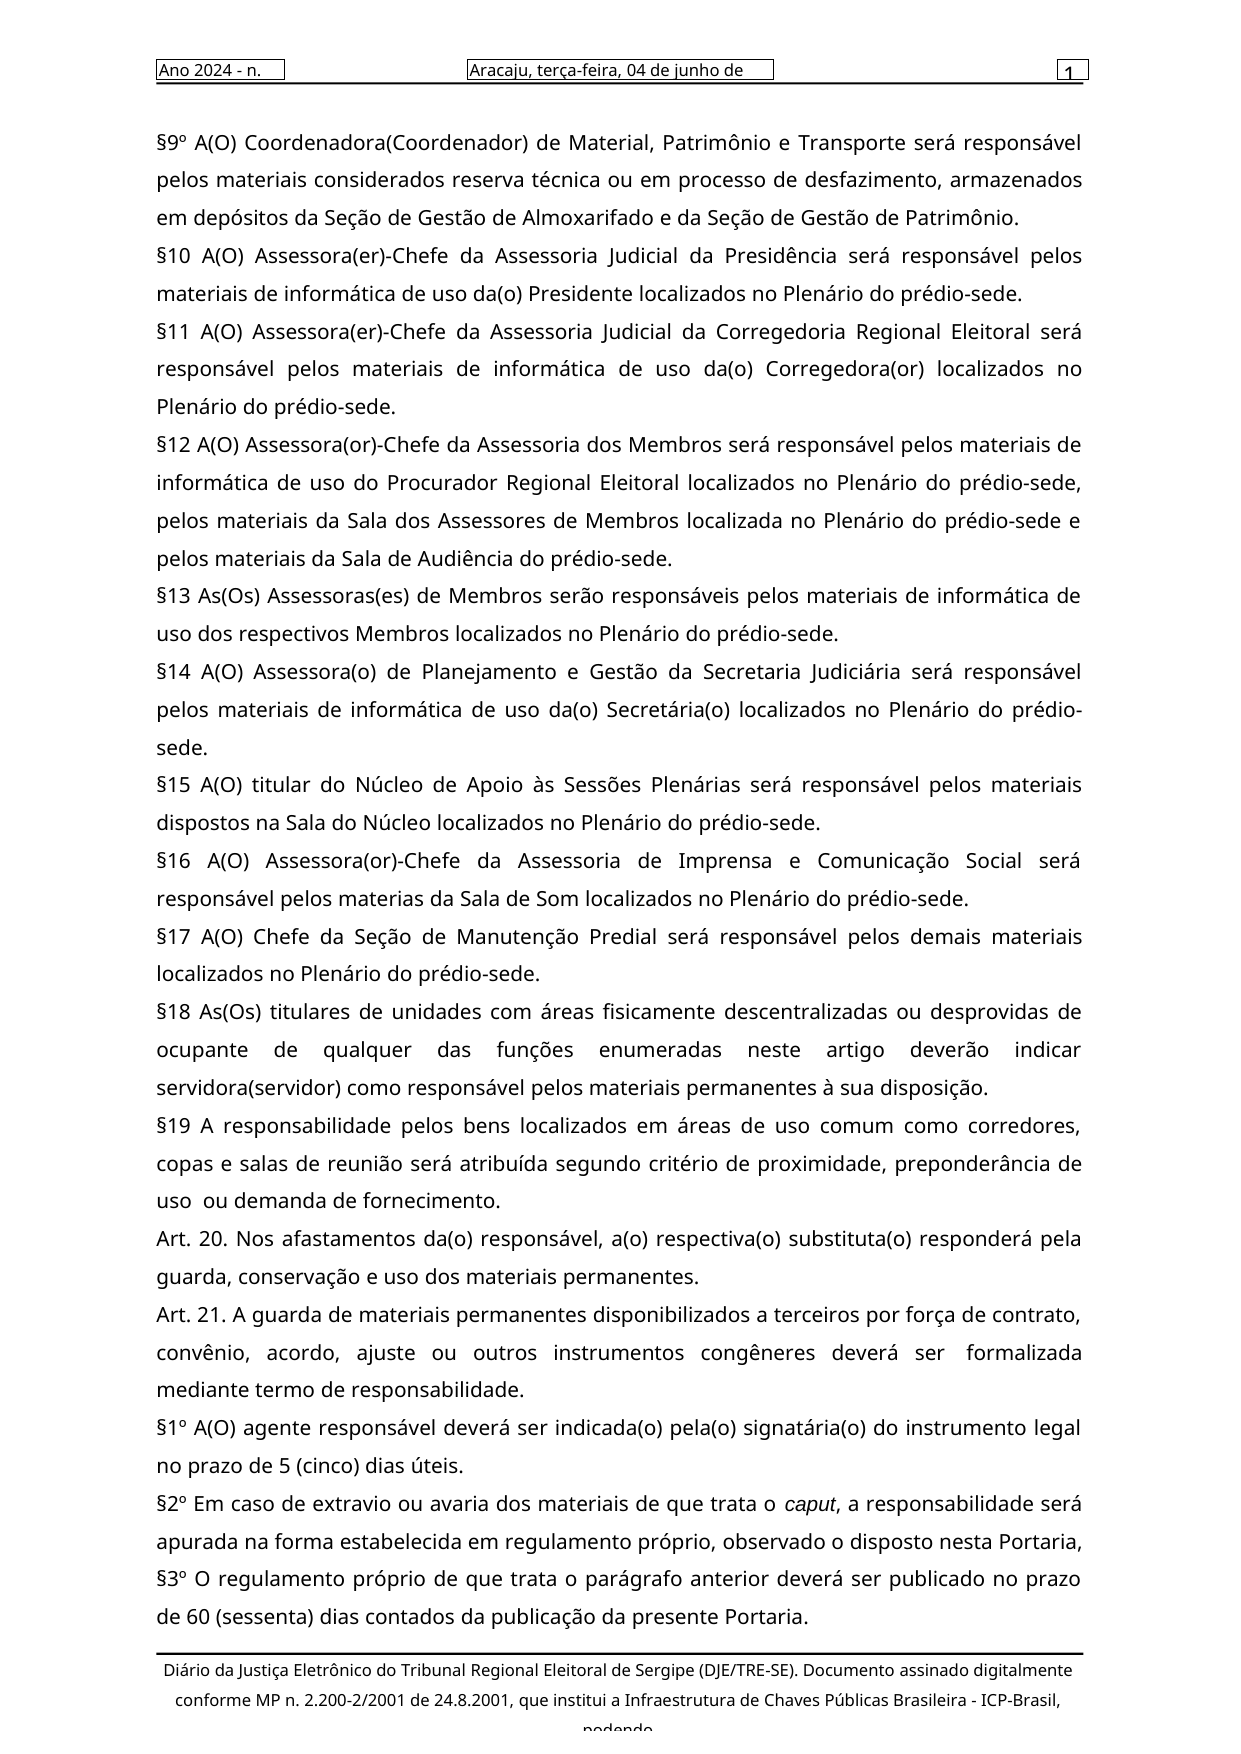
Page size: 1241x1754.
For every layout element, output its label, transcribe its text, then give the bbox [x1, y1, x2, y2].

text §11 A(O) Assessora(er)-Chefe da Assessoria Judicial da Corregedoria Regional Eleitoral será responsável pelos materiais de informática de uso da(o) Corregedora(or) localizados no Plenário do prédio-sede. [156, 317, 1083, 421]
text §1º A(O) agente responsável deverá ser indicada(o) pela(o) signatária(o) do instrumento legal no prazo de 5 (cinco) dias úteis. [156, 1413, 1083, 1479]
text §18 As(Os) titulares de unidades com áreas fisicamente descentralizadas ou desprovidas de ocupante de qualquer das funções enumeradas neste artigo deverão indicar servidora(servidor) como responsável pelos materiais permanentes à sua disposição. [156, 997, 1083, 1101]
text §14 A(O) Assessora(o) de Planejamento e Gestão da Secretaria Judiciária será responsável pelos materiais de informática de uso da(o) Secretária(o) localizados no Plenário do prédio-sede. [156, 657, 1083, 761]
text §13 As(Os) Assessoras(es) de Membros serão responsáveis pelos materiais de informática de uso dos respectivos Membros localizados no Plenário do prédio-sede. [156, 581, 1083, 648]
text Art. 21. A guarda de materiais permanentes disponibilizados a terceiros por força de contrato, convênio, acordo, ajuste ou outros instrumentos congêneres deverá ser formalizada mediante termo de responsabilidade. [156, 1300, 1083, 1404]
text §3º O regulamento próprio de que trata o parágrafo anterior deverá ser publicado no prazo de 60 (sessenta) dias contados da publicação da presente Portaria. [156, 1564, 1083, 1631]
text §19 A responsabilidade pelos bens localizados em áreas de uso comum como corredores, copas e salas de reunião será atribuída segundo critério de proximidade, preponderância de uso ou demanda de fornecimento. [156, 1111, 1083, 1215]
text §17 A(O) Chefe da Seção de Manutenção Predial será responsável pelos demais materiais localizados no Plenário do prédio-sede. [156, 922, 1083, 988]
text §9º A(O) Coordenadora(Coordenador) de Material, Patrimônio e Transporte será responsável pelos materiais considerados reserva técnica ou em processo de desfazimento, armazenados em depósitos da Seção de Gestão de Almoxarifado e da Seção de Gestão de Patrimônio. [156, 128, 1083, 232]
text §12 A(O) Assessora(or)-Chefe da Assessoria dos Membros será responsável pelos materiais de informática de uso do Procurador Regional Eleitoral localizados no Plenário do prédio-sede, pelos materiais da Sala dos Assessores de Membros localizada no Plenário do prédio-sede e pelos materiais da Sala de Audiência do prédio-sede. [156, 430, 1083, 572]
text §10 A(O) Assessora(er)-Chefe da Assessoria Judicial da Presidência será responsável pelos materiais de informática de uso da(o) Presidente localizados no Plenário do prédio-sede. [156, 241, 1083, 307]
text Art. 20. Nos afastamentos da(o) responsável, a(o) respectiva(o) substituta(o) responderá pela guarda, conservação e uso dos materiais permanentes. [156, 1224, 1082, 1291]
text §2º Em caso de extravio ou avaria dos materiais de que trata o caput, a responsabilidade será apurada na forma estabelecida em regulamento próprio, observado o disposto nesta Portaria, [156, 1489, 1083, 1555]
text §16 A(O) Assessora(or)-Chefe da Assessoria de Imprensa e Comunicação Social será responsável pelos materias da Sala de Som localizados no Plenário do prédio-sede. [156, 846, 1083, 912]
text §15 A(O) titular do Núcleo de Apoio às Sessões Plenárias será responsável pelos materiais dispostos na Sala do Núcleo localizados no Plenário do prédio-sede. [156, 771, 1083, 837]
